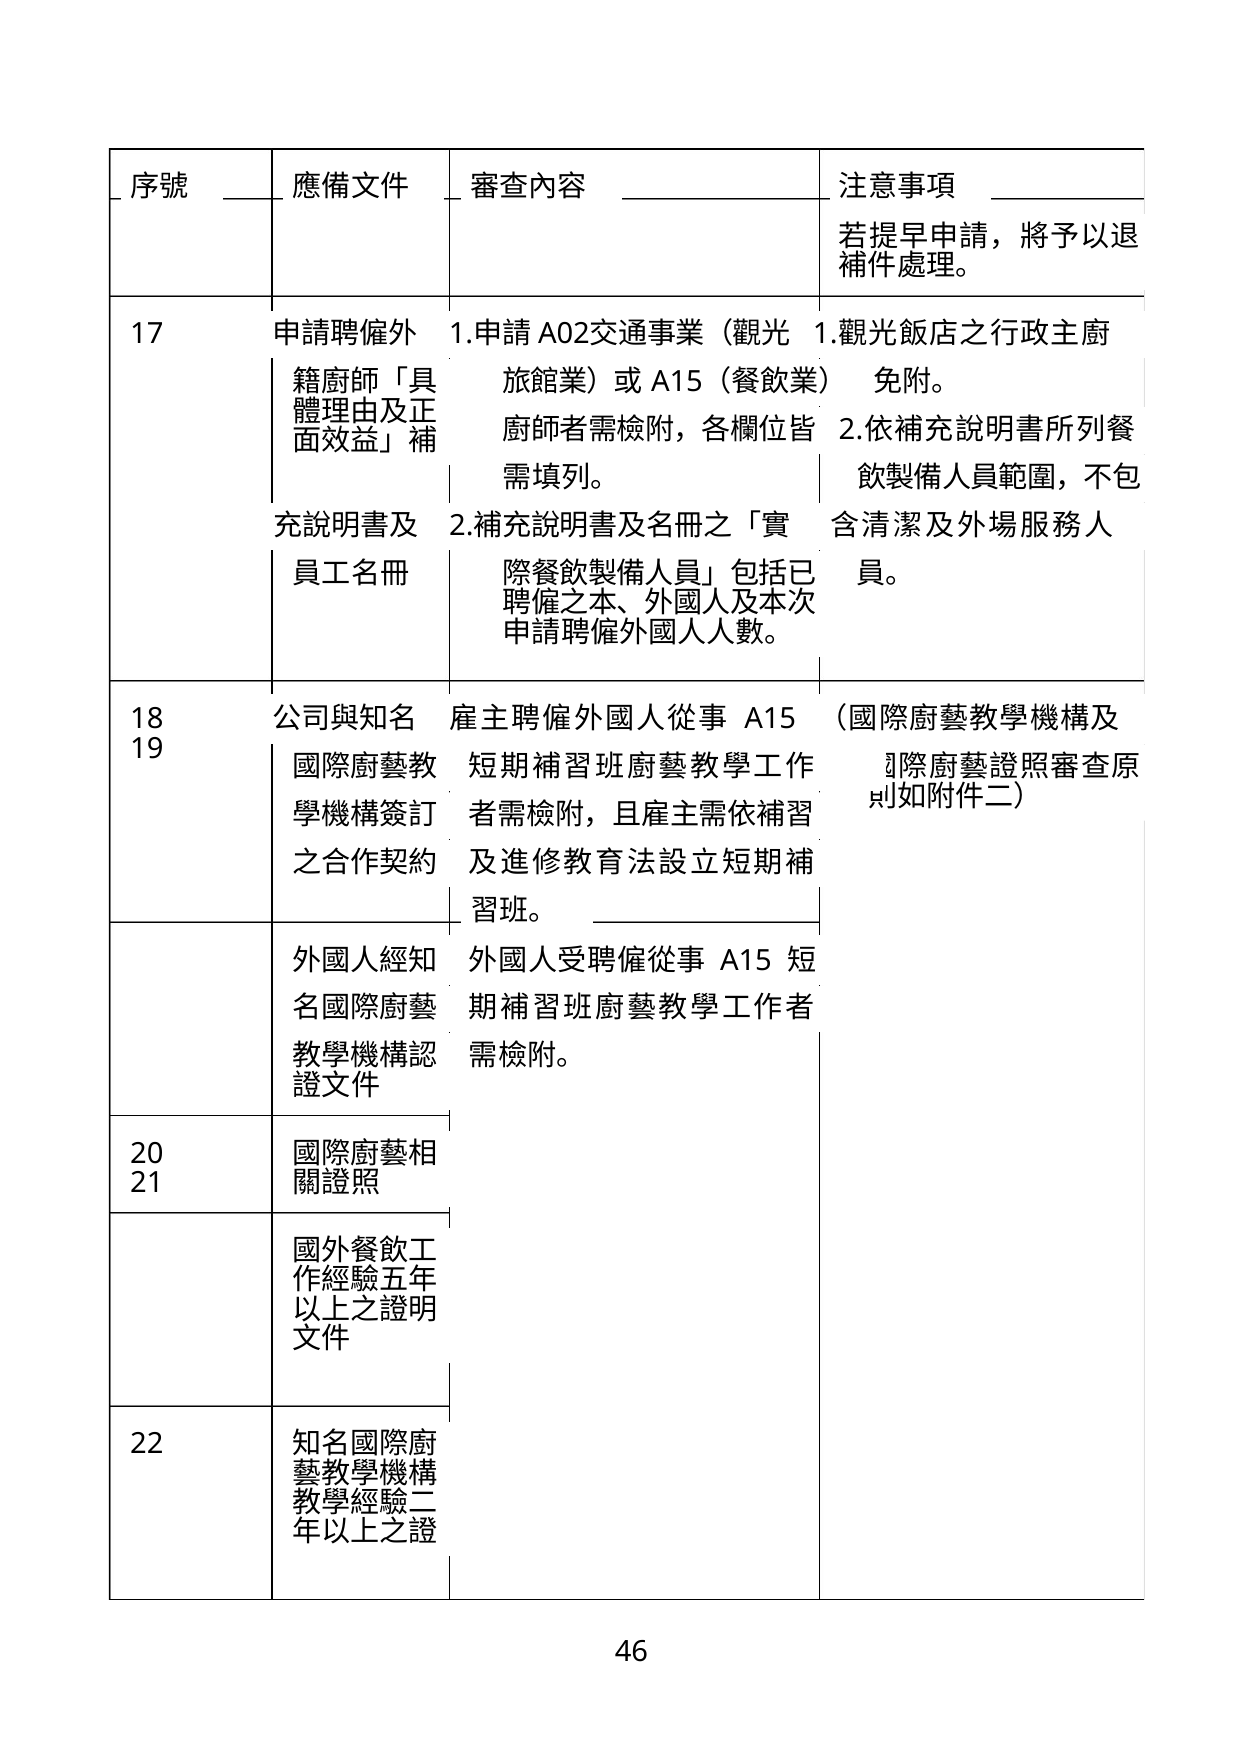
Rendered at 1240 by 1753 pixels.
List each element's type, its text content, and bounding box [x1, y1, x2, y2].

text 名國際廚藝 期補習班廚藝教學工作者 [292, 994, 877, 1024]
text 年以上之證 [292, 1518, 465, 1548]
text 學機構簽訂 者需檢附，且雇主需依補習 [292, 801, 878, 830]
picture [108, 148, 1145, 1600]
text 審查內容 [470, 173, 613, 203]
text 21 [130, 1169, 185, 1198]
text 46 [614, 1635, 670, 1668]
text 申請聘僱外 1.申請 A02交通事業（觀光 1.觀光飯店之行政主廚 [272, 320, 1231, 349]
text 應備文件 [292, 173, 435, 203]
text 17 [130, 320, 185, 349]
text 以上之證明 [292, 1296, 465, 1325]
text 藝教學機構 [292, 1460, 465, 1489]
text 國外餐飲工 [292, 1237, 465, 1266]
text 習班。 [470, 897, 584, 926]
text 關證照 [292, 1169, 465, 1198]
text 文件 [292, 1325, 465, 1354]
text 需填列。 [503, 464, 646, 493]
text 充說明書及 2.補充說明書及名冊之「實 含清潔及外場服務人 [273, 512, 1231, 541]
text 補件處理。 [839, 252, 1169, 282]
text 員工名冊 [292, 560, 435, 589]
text 申請聘僱外國人人數。 [503, 619, 959, 648]
text 籍廚師「具 [292, 368, 465, 398]
text 之合作契約 及進修教育法設立短期補 [292, 849, 877, 878]
text 聘僱之本、外國人及本次 [503, 589, 959, 619]
text 則如附件二） [868, 783, 1167, 812]
text 18 [130, 705, 185, 735]
text 19 [130, 735, 185, 764]
text 際餐飲製備人員」包括已 員。 [503, 560, 959, 589]
text 注意事項 [839, 173, 982, 203]
text 國際廚藝教 短期補習班廚藝教學工作 [292, 753, 877, 783]
text 22 [130, 1431, 185, 1460]
text 20 [130, 1140, 185, 1169]
text 教學機構認 需檢附。 [292, 1042, 613, 1072]
text 外國人經知 外國人受聘僱從事 A15 短 [292, 944, 877, 976]
text 廚師者需檢附，各欄位皆 2.依補充說明書所列餐 [503, 416, 1219, 446]
text 面效益」補 [292, 427, 465, 456]
text 國際廚藝相 [292, 1140, 465, 1169]
text 知名國際廚 [292, 1431, 465, 1460]
text 飲製備人員範圍，不包 [857, 464, 1175, 493]
text 證文件 [292, 1072, 613, 1101]
text 教學經驗二 [292, 1489, 465, 1518]
text 若提早申請，將予以退 [839, 223, 1169, 252]
text 國際廚藝證照審查原 [886, 753, 1167, 783]
text 序號 [130, 173, 214, 203]
text 旅館業）或 A15（餐飲業） 免附。 [503, 368, 993, 398]
text 作經驗五年 [292, 1266, 465, 1296]
text 公司與知名 雇主聘僱外國人從事 A15 （國際廚藝教學機構及 [272, 703, 1231, 735]
text 體理由及正 [292, 398, 465, 427]
